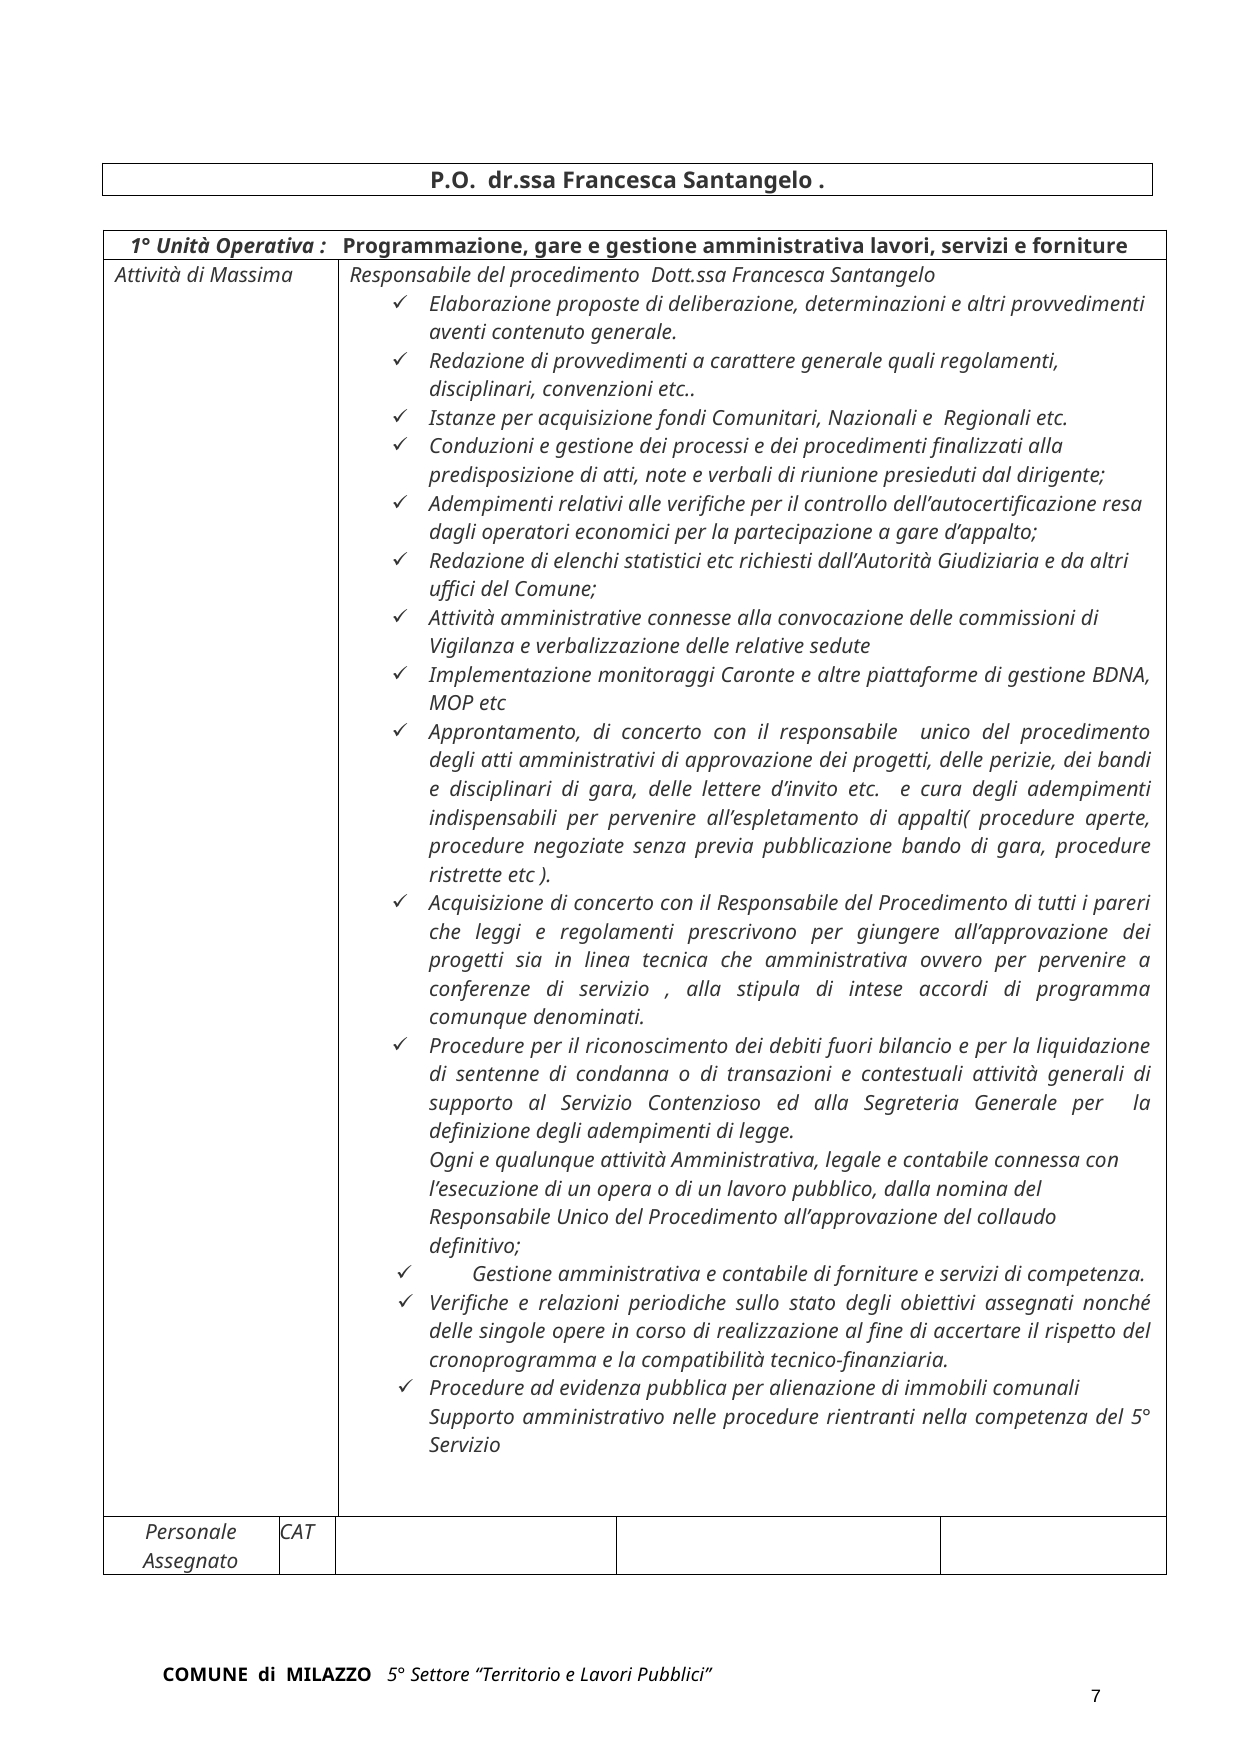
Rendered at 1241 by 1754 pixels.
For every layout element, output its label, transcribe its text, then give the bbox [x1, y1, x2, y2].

table_cell Attività di Massima [104, 260, 338, 1516]
table_cell [941, 1517, 1166, 1574]
table_cell [617, 1517, 940, 1574]
table_cell Responsabile del procedimento Dott.ssa Francesca Santangelo Elaborazione proposte di deliberazione, determinazioni e altri provvedimenti aventi contenuto generale. Redazione di provvedimenti a carattere generale quali regolamenti, disciplinari, convenzioni etc.. Istanze per acquisizione fondi Comunitari, Nazionali e Regionali etc. Conduzioni e gestione dei processi e dei procedimenti finalizzati alla predisposizione di atti, note e verbali di riunione presieduti dal dirigente; Adempimenti relativi alle verifiche per il controllo dell’autocertificazione resa dagli operatori economici per la partecipazione a gare d’appalto; Redazione di elenchi statistici etc richiesti dall’Autorità Giudiziaria e da altri uffici del Comune; Attività amministrative connesse alla convocazione delle commissioni di Vigilanza e verbalizzazione delle relative sedute Implementazione monitoraggi Caronte e altre piattaforme di gestione BDNA, MOP etc Approntamento, di concerto con il responsabile unico del procedimento degli atti amministrativi di approvazione dei progetti, delle perizie, dei bandi e disciplinari di gara, delle lettere d’invito etc. e cura degli adempimenti indispensabili per pervenire all’espletamento di appalti( procedure aperte, procedure negoziate senza previa pubblicazione bando di gara, procedure ristrette etc ). Acquisizione di concerto con il Responsabile del Procedimento di tutti i pareri che leggi e regolamenti prescrivono per giungere all’approvazione dei progetti sia in linea tecnica che amministrativa ovvero per pervenire a conferenze di servizio , alla stipula di intese accordi di programma comunque denominati. Procedure per il riconoscimento dei debiti fuori bilancio e per la liquidazione di sentenne di condanna o di transazioni e contestuali attività generali di supporto al Servizio Contenzioso ed alla Segreteria Generale per la definizione degli adempimenti di legge. Ogni e qualunque attività Amministrativa, legale e contabile connessa con l’esecuzione di un opera o di un lavoro pubblico, dalla nomina del Responsabile Unico del Procedimento all’approvazione del collaudo definitivo; Gestione amministrativa e contabile di forniture e servizi di competenza. Verifiche e relazioni periodiche sullo stato degli obiettivi assegnati nonché delle singole opere in corso di realizzazione al fine di accertare il rispetto del cronoprogramma e la compatibilità tecnico-finanziaria. Procedure ad evidenza pubblica per alienazione di immobili comunali Supporto amministrativo nelle procedure rientranti nella competenza del 5° Servizio [339, 260, 1166, 1516]
table_header P.O. dr.ssa Francesca Santangelo . [103, 164, 1152, 194]
table_cell CAT [280, 1517, 335, 1574]
table_header 1° Unità Operativa : Programmazione, gare e gestione amministrativa lavori, servizi e forniture [104, 231, 1166, 259]
table_cell Personale Assegnato [104, 1517, 279, 1574]
table_cell [336, 1517, 616, 1574]
